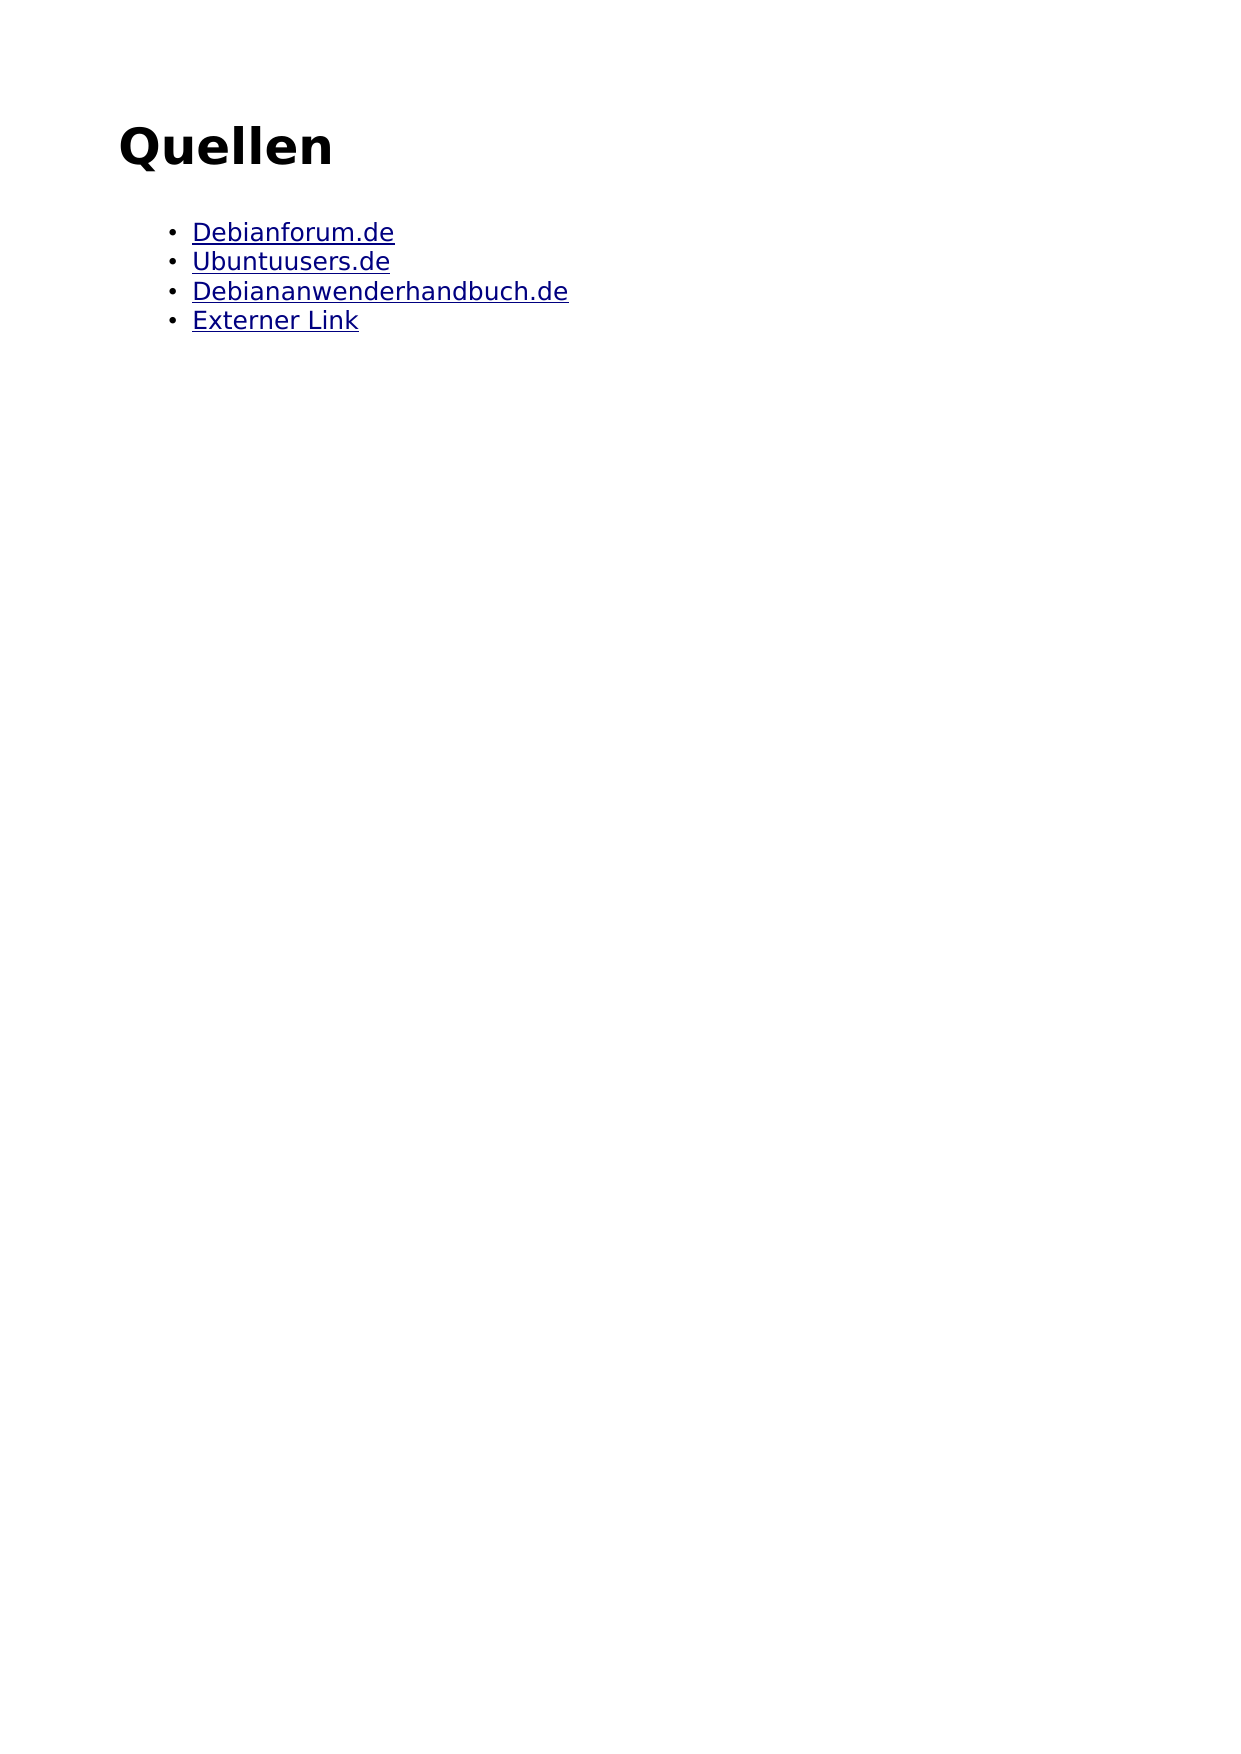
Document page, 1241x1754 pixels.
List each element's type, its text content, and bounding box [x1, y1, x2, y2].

list Debiananwenderhandbuch.de [177, 277, 1122, 306]
list Debianforum.de [177, 218, 1122, 247]
list Ubuntuusers.de [177, 247, 1122, 277]
list Externer Link [177, 306, 1122, 335]
subtitle Quellen [118, 118, 1122, 176]
